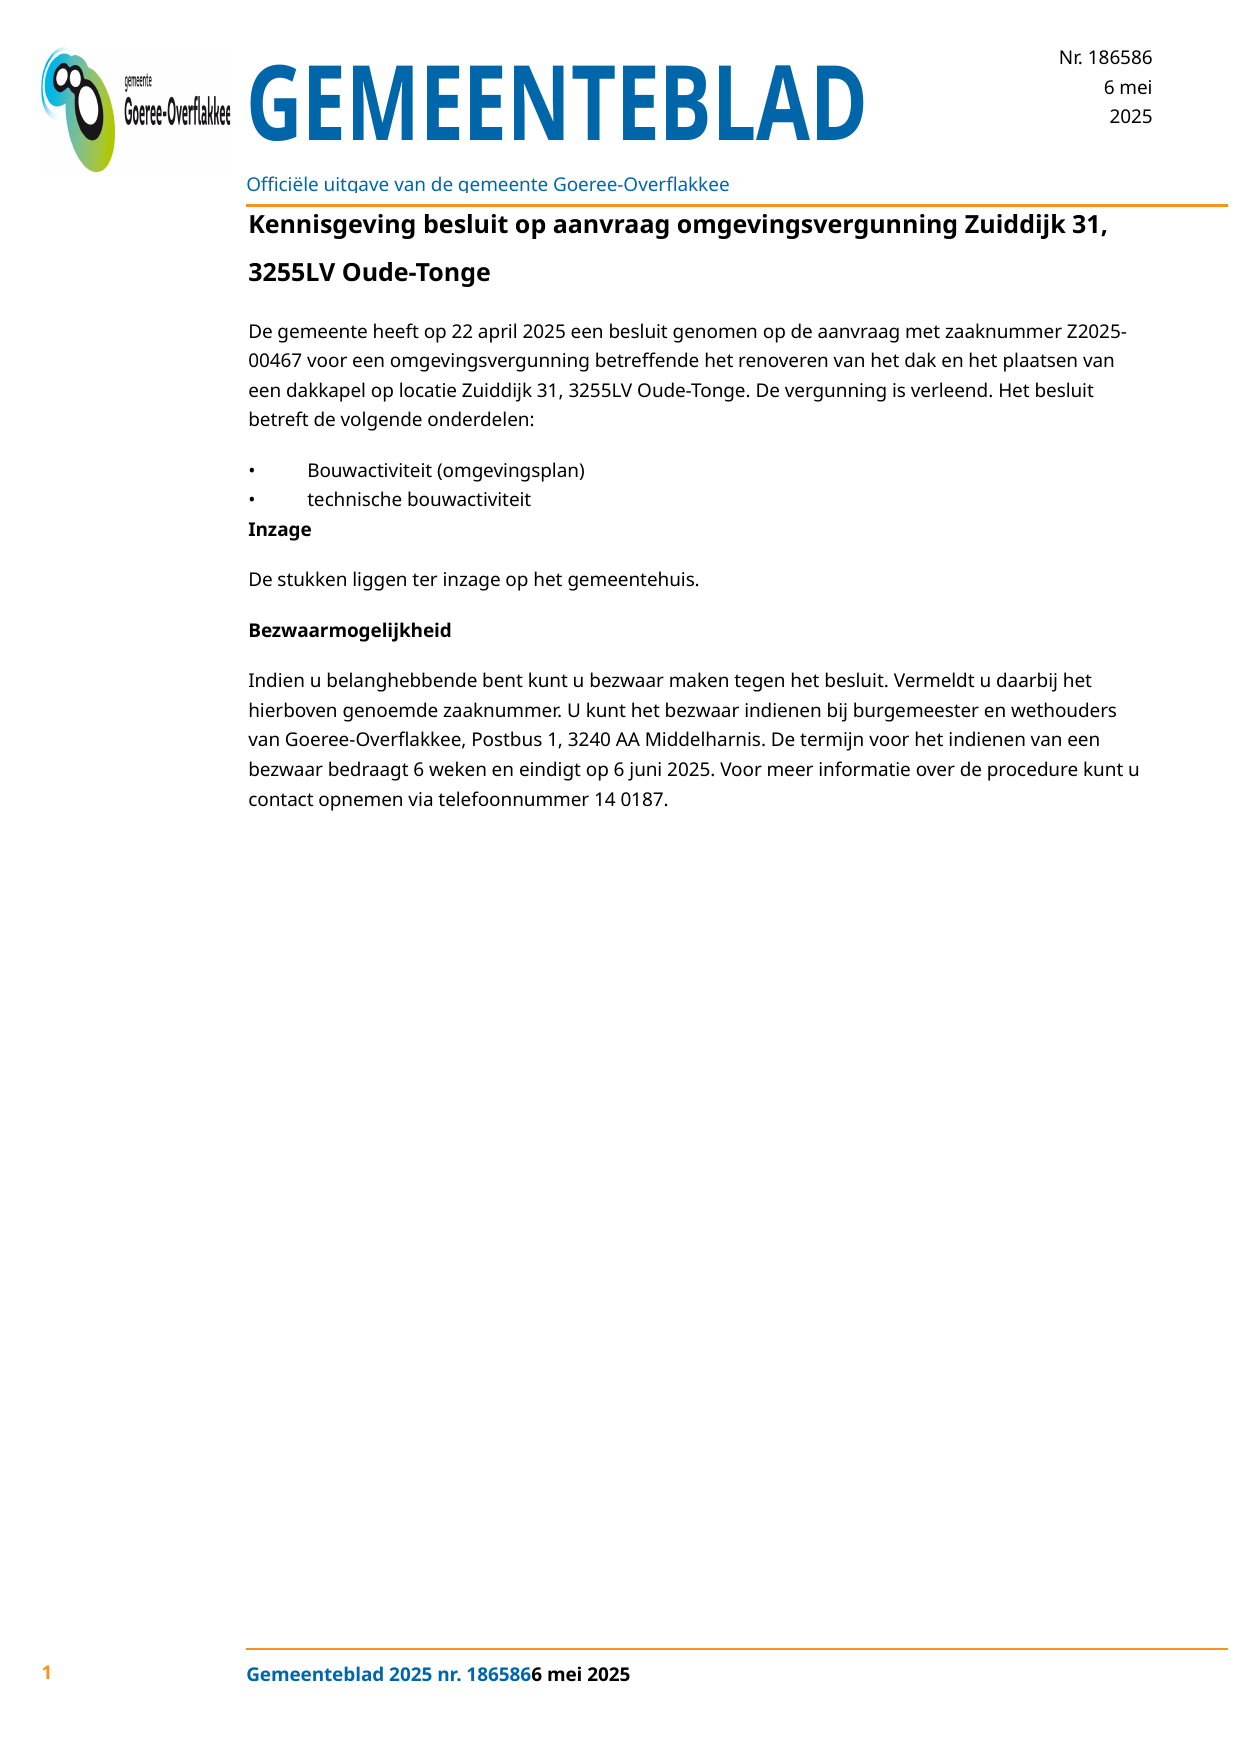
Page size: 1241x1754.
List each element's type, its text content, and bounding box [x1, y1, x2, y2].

picture [41, 47, 231, 172]
text Kennisgeving besluit op aanvraag omgevingsvergunning Zuiddijk 31, 3255LV Oude-Tonge [248, 207, 1152, 288]
text De gemeente heeft op 22 april 2025 een besluit genomen op de aanvraag met zaaknummer Z2025-00467 voor een omgevingsvergunning betreffende het renoveren van het dak en het plaatsen van een dakkapel op locatie Zuiddijk 31, 3255LV Oude-Tonge. De vergunning is verleend. Het besluit betreft de volgende onderdelen: [248, 318, 1152, 432]
text Bezwaarmogelijkheid [248, 617, 1152, 643]
text Indien u belanghebbende bent kunt u bezwaar maken tegen het besluit. Vermeldt u daarbij het hierboven genoemde zaaknummer. U kunt het bezwaar indienen bij burgemeester en wethouders van Goeree-Overflakkee, Postbus 1, 3240 AA Middelharnis. De termijn voor het indienen van een bezwaar bedraagt 6 weken en eindigt op 6 juni 2025. Voor meer informatie over de procedure kunt u contact opnemen via telefoonnummer 14 0187. [248, 667, 1152, 812]
list Bouwactiviteit (omgevingsplan) [248, 457, 1152, 483]
list technische bouwactiviteit [248, 487, 1152, 512]
text Inzage [248, 516, 1152, 542]
text De stukken liggen ter inzage op het gemeentehuis. [248, 567, 1152, 592]
